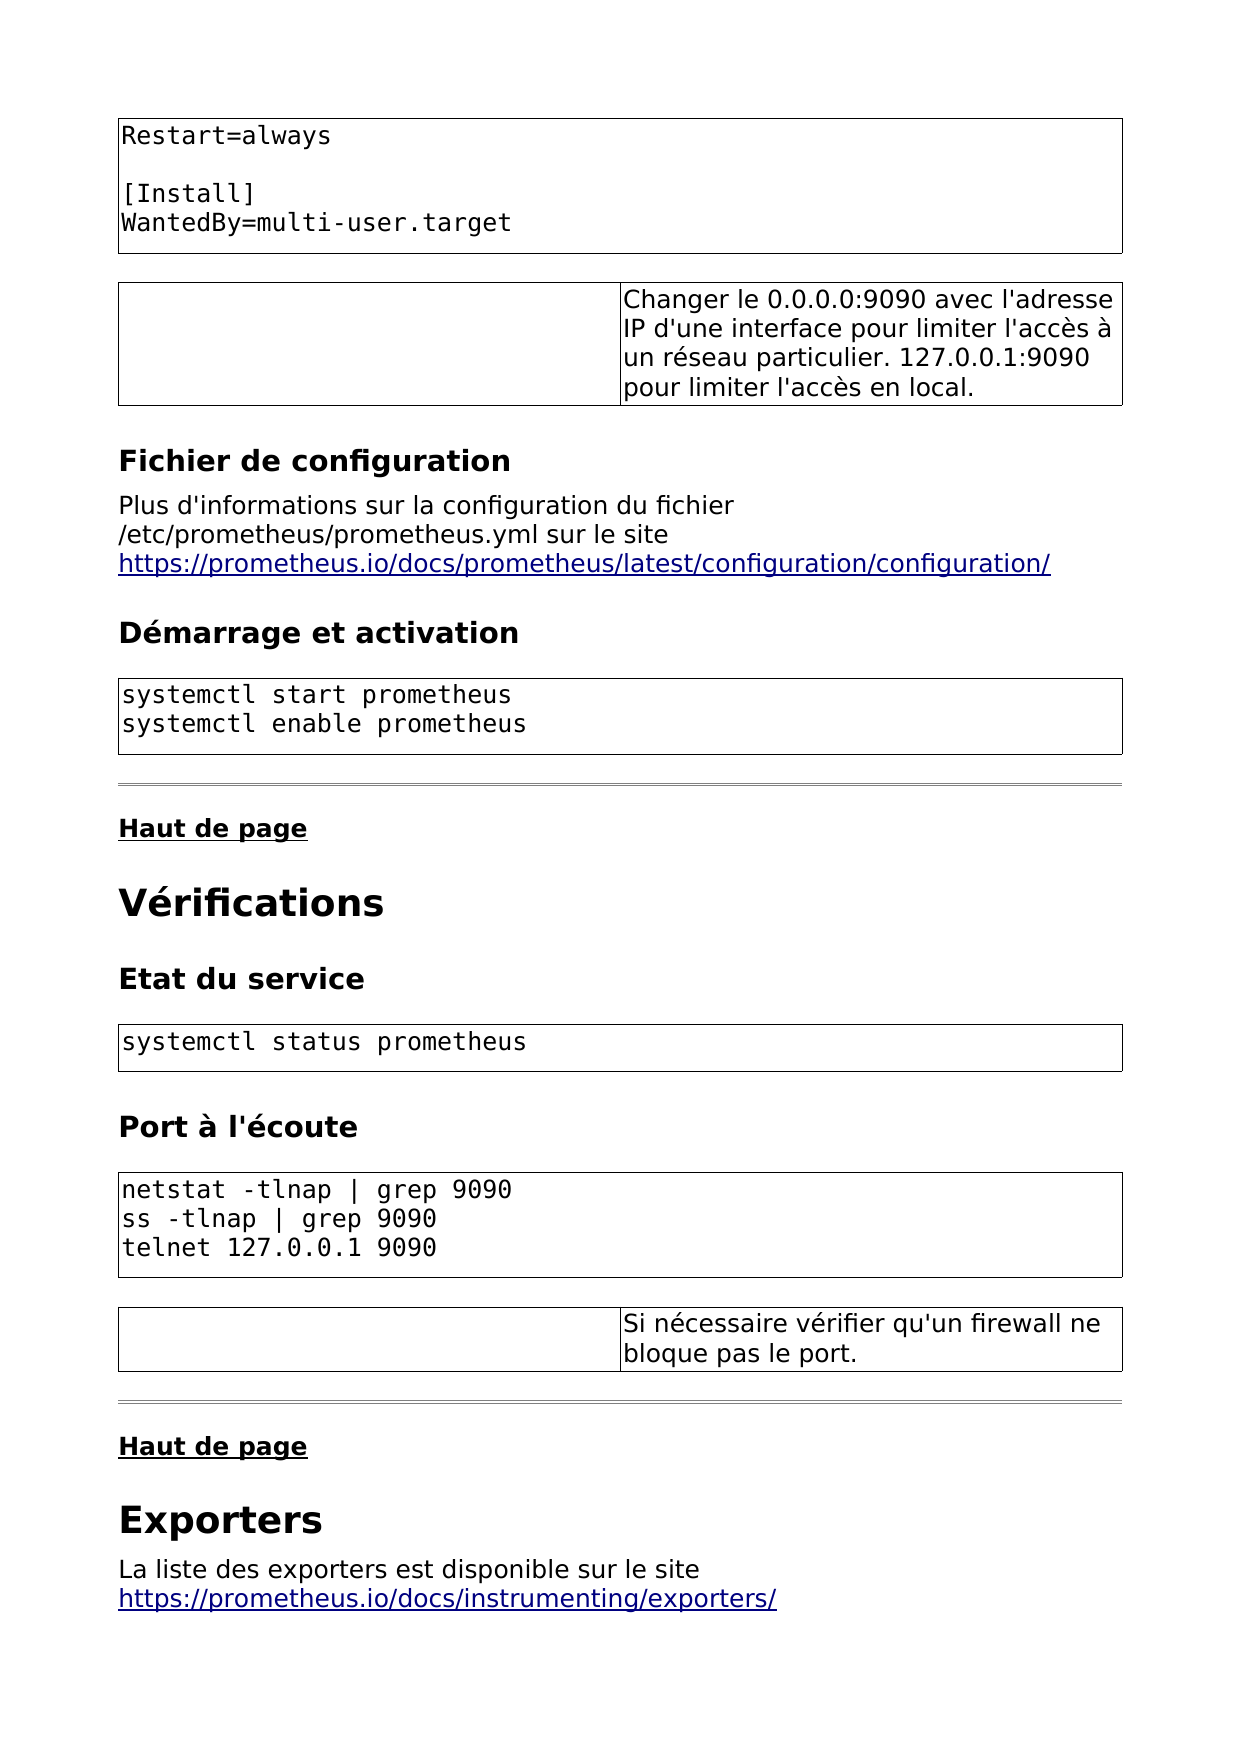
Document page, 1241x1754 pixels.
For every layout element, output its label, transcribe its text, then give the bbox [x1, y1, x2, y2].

text Haut de page [118, 1432, 1122, 1461]
table_header [119, 1308, 620, 1371]
text Haut de page [118, 815, 1122, 844]
table_header netstat -tlnap | grep 9090 ss -tlnap | grep 9090 telnet 127.0.0.1 9090 [119, 1173, 1122, 1277]
subtitle Port à l'écoute [118, 1111, 1122, 1144]
table_header systemctl status prometheus [119, 1025, 1122, 1071]
table_header Changer le 0.0.0.0:9090 avec l'adresse IP d'une interface pour limiter l'accès à un réseau particulier. 127.0.0.1:9090 pour limiter l'accès en local. [621, 283, 1122, 405]
text Plus d'informations sur la configuration du fichier /etc/prometheus/prometheus.yml sur le site https://prometheus.io/docs/prometheus/latest/configuration/configuration/ [118, 491, 1122, 579]
subtitle Vérifications [118, 881, 1122, 925]
subtitle Etat du service [118, 962, 1122, 996]
subtitle Démarrage et activation [118, 616, 1122, 650]
table_header [119, 283, 620, 405]
table_header Si nécessaire vérifier qu'un firewall ne bloque pas le port. [621, 1308, 1122, 1371]
subtitle Fichier de configuration [118, 445, 1122, 479]
table_header systemctl start prometheus systemctl enable prometheus [119, 679, 1122, 753]
subtitle Exporters [118, 1499, 1122, 1542]
table_header Restart=always [Install] WantedBy=multi-user.target [119, 119, 1122, 252]
text La liste des exporters est disponible sur le site https://prometheus.io/docs/instrumenting/exporters/ [118, 1555, 1122, 1613]
